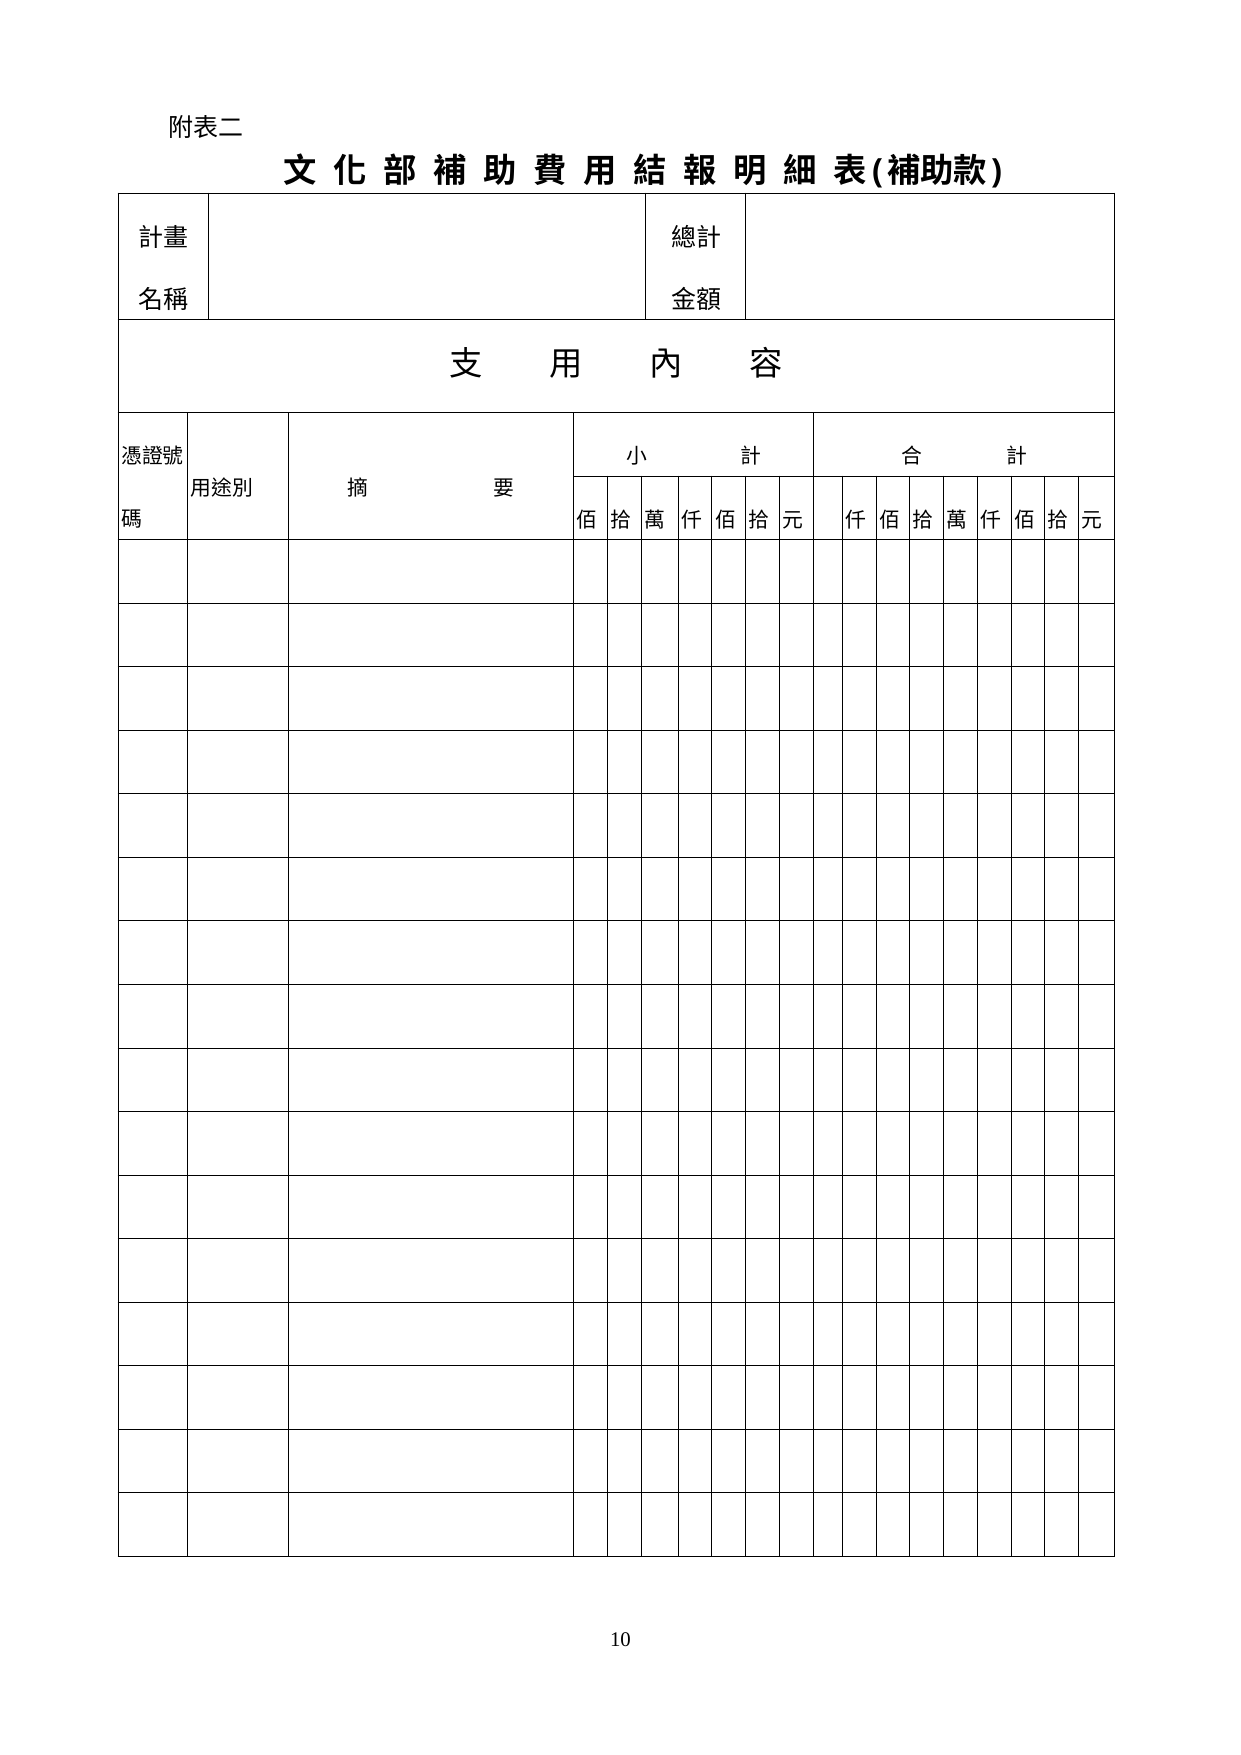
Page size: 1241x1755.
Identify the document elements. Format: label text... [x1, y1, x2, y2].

table_cell [679, 1176, 711, 1238]
table_cell [712, 731, 745, 793]
table_cell [1012, 1112, 1044, 1174]
table_cell [188, 1430, 288, 1492]
table_cell [1079, 985, 1114, 1047]
table_cell [608, 1366, 641, 1429]
table_cell 元 [1079, 477, 1114, 539]
table_cell [574, 1239, 607, 1302]
table_cell [746, 731, 779, 793]
table_cell [679, 1303, 711, 1365]
table_cell [877, 921, 909, 984]
table_cell [188, 1112, 288, 1174]
table_cell [877, 1112, 909, 1174]
table_cell [1012, 858, 1044, 920]
table_cell [679, 540, 711, 603]
table_cell [877, 1366, 909, 1429]
table_header [209, 194, 645, 318]
table_cell [978, 858, 1011, 920]
table_cell [978, 731, 1011, 793]
table_cell [119, 1112, 187, 1174]
table_cell 仟 [978, 477, 1011, 539]
table_cell [574, 1430, 607, 1492]
table_cell [944, 985, 977, 1047]
table_cell [574, 731, 607, 793]
table_cell [1045, 858, 1078, 920]
table_cell [746, 1430, 779, 1492]
table_cell [608, 1112, 641, 1174]
table_cell [843, 1493, 876, 1556]
table_cell [978, 604, 1011, 666]
table_cell [746, 540, 779, 603]
table_cell 佰 [1012, 477, 1044, 539]
table_cell [642, 921, 678, 984]
table_cell [642, 1112, 678, 1174]
table_cell [978, 1430, 1011, 1492]
table_cell [780, 1493, 813, 1556]
table_cell [1012, 921, 1044, 984]
table_cell [289, 667, 573, 730]
table_cell [574, 604, 607, 666]
table_cell [1045, 794, 1078, 857]
table_cell [119, 1430, 187, 1492]
table_cell [978, 921, 1011, 984]
table_cell [289, 794, 573, 857]
table_cell [119, 540, 187, 603]
table_cell [1079, 1493, 1114, 1556]
table_cell [1079, 794, 1114, 857]
table_cell [679, 985, 711, 1047]
table_cell [188, 731, 288, 793]
table_cell [1012, 731, 1044, 793]
table_cell [188, 1303, 288, 1365]
text 附表二 [168, 108, 1122, 144]
table_cell [574, 985, 607, 1047]
table_cell [843, 858, 876, 920]
table_cell [910, 1366, 943, 1429]
table_cell [289, 1493, 573, 1556]
table_cell [1045, 667, 1078, 730]
table_cell [712, 1176, 745, 1238]
table_cell [574, 1366, 607, 1429]
table_cell 合 計 [814, 413, 1114, 476]
table_cell [289, 858, 573, 920]
table_cell [978, 1493, 1011, 1556]
table_cell [910, 1239, 943, 1302]
table_cell [814, 1049, 842, 1111]
table_cell [746, 1176, 779, 1238]
table_cell [780, 731, 813, 793]
table_cell 元 [780, 477, 813, 539]
table_cell [574, 1112, 607, 1174]
table_cell [746, 1112, 779, 1174]
table_cell [843, 1366, 876, 1429]
table_cell [944, 1049, 977, 1111]
table_cell [1045, 985, 1078, 1047]
table_cell [712, 1049, 745, 1111]
table_header 計畫 名稱 [119, 194, 208, 318]
table_cell [978, 1112, 1011, 1174]
table_cell [814, 731, 842, 793]
table_cell [1045, 1239, 1078, 1302]
table_cell 小 計 [574, 413, 813, 476]
table_cell [1079, 1176, 1114, 1238]
table_cell [574, 1303, 607, 1365]
table_cell [814, 1430, 842, 1492]
table_cell [877, 1493, 909, 1556]
table_cell [188, 794, 288, 857]
table_cell [608, 1049, 641, 1111]
table_cell [746, 985, 779, 1047]
table_cell [877, 1239, 909, 1302]
table_cell 拾 [910, 477, 943, 539]
table_cell [910, 1112, 943, 1174]
table_cell [843, 794, 876, 857]
table_cell [978, 1366, 1011, 1429]
table_cell [978, 1239, 1011, 1302]
table_cell [642, 1176, 678, 1238]
table_cell [746, 604, 779, 666]
table_cell [712, 858, 745, 920]
table_cell [978, 1303, 1011, 1365]
table_cell [814, 667, 842, 730]
table_cell [1079, 921, 1114, 984]
table_cell [746, 794, 779, 857]
table_cell [608, 985, 641, 1047]
table_cell [608, 794, 641, 857]
table_cell [608, 604, 641, 666]
table_cell [642, 604, 678, 666]
table_cell [780, 604, 813, 666]
table_cell 拾 [1045, 477, 1078, 539]
table_cell [746, 921, 779, 984]
table_cell [289, 1112, 573, 1174]
table_cell [188, 1049, 288, 1111]
table_cell [1045, 1049, 1078, 1111]
table_cell [780, 1049, 813, 1111]
table_cell [188, 604, 288, 666]
table_cell [712, 604, 745, 666]
table_cell [642, 1493, 678, 1556]
table_cell [944, 1430, 977, 1492]
table_cell [877, 1049, 909, 1111]
table_cell [1045, 921, 1078, 984]
table_cell [780, 667, 813, 730]
table_cell [608, 731, 641, 793]
table_cell [574, 540, 607, 603]
table_cell [289, 604, 573, 666]
table_cell [188, 921, 288, 984]
table_cell [746, 858, 779, 920]
table_cell [746, 1366, 779, 1429]
table_cell [780, 858, 813, 920]
table_cell [289, 1303, 573, 1365]
table_cell [1045, 1303, 1078, 1365]
table_cell [814, 1239, 842, 1302]
table_cell [944, 1239, 977, 1302]
table_cell [814, 1493, 842, 1556]
table_cell [944, 1493, 977, 1556]
table_cell [679, 1366, 711, 1429]
table_cell [119, 794, 187, 857]
table_cell [877, 604, 909, 666]
table_cell [119, 1239, 187, 1302]
table_cell [289, 921, 573, 984]
table_cell [608, 540, 641, 603]
table_cell [978, 985, 1011, 1047]
table_cell [188, 858, 288, 920]
table_cell [608, 1430, 641, 1492]
table_cell [944, 1176, 977, 1238]
table_cell [642, 858, 678, 920]
table_cell [944, 794, 977, 857]
table_cell [574, 1493, 607, 1556]
table_cell [843, 1112, 876, 1174]
table_cell [944, 731, 977, 793]
table_cell [780, 921, 813, 984]
table_cell [574, 794, 607, 857]
table_cell [780, 1112, 813, 1174]
table_cell [1012, 1303, 1044, 1365]
table_cell [910, 1493, 943, 1556]
table_cell [843, 731, 876, 793]
table_cell [574, 1176, 607, 1238]
table_cell [843, 1303, 876, 1365]
table_cell [843, 1430, 876, 1492]
table_cell [712, 794, 745, 857]
table_cell [1079, 540, 1114, 603]
table_cell [910, 1303, 943, 1365]
table_cell 用途別 [188, 413, 288, 539]
table_cell [608, 1303, 641, 1365]
table_cell [1012, 1366, 1044, 1429]
table_cell [877, 1430, 909, 1492]
table_cell [608, 1239, 641, 1302]
table_cell 仟 [679, 477, 711, 539]
table_cell [574, 667, 607, 730]
table_cell [978, 667, 1011, 730]
table_cell [679, 1112, 711, 1174]
table_cell [119, 731, 187, 793]
table_cell [642, 1049, 678, 1111]
table_cell [910, 667, 943, 730]
table_cell [289, 1239, 573, 1302]
table_cell [1012, 667, 1044, 730]
table_cell [642, 1239, 678, 1302]
table_cell [1045, 1493, 1078, 1556]
table_cell [843, 540, 876, 603]
table_cell 支 用 內 容 [119, 320, 1114, 412]
table_cell [780, 794, 813, 857]
table_cell [712, 1493, 745, 1556]
table_cell [780, 985, 813, 1047]
table_cell [1079, 1239, 1114, 1302]
table_cell [642, 1366, 678, 1429]
table_cell 佰 [574, 477, 607, 539]
table_cell [642, 540, 678, 603]
table_cell [877, 858, 909, 920]
table_cell [679, 1493, 711, 1556]
table_cell [1045, 731, 1078, 793]
table_cell [780, 1303, 813, 1365]
table_cell 拾 [746, 477, 779, 539]
table_cell [746, 667, 779, 730]
table_cell [1012, 794, 1044, 857]
table_cell [978, 540, 1011, 603]
table_cell [910, 985, 943, 1047]
table_cell [188, 1239, 288, 1302]
table_cell [814, 921, 842, 984]
table_cell [1045, 1112, 1078, 1174]
table_cell [119, 604, 187, 666]
table_cell [679, 858, 711, 920]
table_cell [119, 1303, 187, 1365]
table_cell [814, 1366, 842, 1429]
table_cell [1045, 1176, 1078, 1238]
table_cell [910, 604, 943, 666]
table_cell [814, 1112, 842, 1174]
table_cell [877, 731, 909, 793]
table_cell [712, 985, 745, 1047]
table_cell [1079, 1303, 1114, 1365]
table_cell [843, 1239, 876, 1302]
table_cell 佰 [877, 477, 909, 539]
table_cell [814, 858, 842, 920]
table_cell [910, 731, 943, 793]
table_cell [1079, 1112, 1114, 1174]
table_cell [877, 667, 909, 730]
table_cell [119, 1493, 187, 1556]
table_cell [910, 794, 943, 857]
table_cell [289, 731, 573, 793]
table_header [746, 194, 1114, 318]
table_cell [679, 667, 711, 730]
table_cell [746, 1303, 779, 1365]
table_cell [1012, 1493, 1044, 1556]
table_cell [642, 1430, 678, 1492]
table_cell [289, 1049, 573, 1111]
table_cell [780, 1366, 813, 1429]
table_cell [1045, 604, 1078, 666]
table_cell [119, 921, 187, 984]
table_cell [289, 1366, 573, 1429]
table_cell [712, 921, 745, 984]
table_cell [642, 985, 678, 1047]
table_cell [574, 858, 607, 920]
table_cell [642, 794, 678, 857]
table_cell 仟 [843, 477, 876, 539]
table_cell [910, 540, 943, 603]
table_cell [1079, 667, 1114, 730]
table_cell [780, 1430, 813, 1492]
table_cell [712, 1303, 745, 1365]
table_cell [1045, 540, 1078, 603]
table_cell [188, 1176, 288, 1238]
table_cell [1079, 1430, 1114, 1492]
table_cell [608, 921, 641, 984]
table_cell [910, 858, 943, 920]
table_cell [712, 1366, 745, 1429]
table_cell [746, 1239, 779, 1302]
table_cell [712, 1112, 745, 1174]
table_cell [712, 1239, 745, 1302]
table_cell [843, 1176, 876, 1238]
table_cell [679, 1049, 711, 1111]
table_cell [814, 1303, 842, 1365]
table_cell [608, 1176, 641, 1238]
table_cell [188, 540, 288, 603]
table_cell [978, 1049, 1011, 1111]
table_cell [679, 1430, 711, 1492]
table_cell [608, 1493, 641, 1556]
table_cell [780, 540, 813, 603]
table_cell [1012, 1430, 1044, 1492]
table_cell [978, 794, 1011, 857]
table_cell [814, 794, 842, 857]
table_cell [712, 1430, 745, 1492]
table_cell [574, 921, 607, 984]
table_cell 憑證號碼 [119, 413, 187, 539]
table_cell [944, 540, 977, 603]
table_cell [814, 540, 842, 603]
table_cell [944, 1366, 977, 1429]
table_cell [119, 1176, 187, 1238]
table_cell [814, 1176, 842, 1238]
table_cell [679, 794, 711, 857]
table_cell [944, 667, 977, 730]
table_cell [944, 921, 977, 984]
table_cell [188, 1493, 288, 1556]
table_header 總計 金額 [646, 194, 745, 318]
table_cell [608, 667, 641, 730]
table_cell [814, 604, 842, 666]
table_cell [1079, 731, 1114, 793]
table_cell [910, 921, 943, 984]
table_cell [944, 604, 977, 666]
table_cell [289, 1176, 573, 1238]
table_cell [910, 1176, 943, 1238]
table_cell [944, 1303, 977, 1365]
table_cell [877, 985, 909, 1047]
table_cell [843, 921, 876, 984]
table_cell [1079, 1049, 1114, 1111]
text 文 化 部 補 助 費 用 結 報 明 細 表(補助款) [168, 144, 1122, 192]
table_cell [843, 1049, 876, 1111]
table_cell [119, 1366, 187, 1429]
table_cell [1079, 1366, 1114, 1429]
table_cell [843, 604, 876, 666]
table_cell [877, 1176, 909, 1238]
table_cell [1012, 985, 1044, 1047]
table_cell [679, 1239, 711, 1302]
table_cell [119, 985, 187, 1047]
table_cell [877, 1303, 909, 1365]
table_cell 摘 要 [289, 413, 573, 539]
table_cell [814, 477, 842, 539]
table_cell [119, 667, 187, 730]
table_cell [608, 858, 641, 920]
table_cell [910, 1430, 943, 1492]
table_cell 萬 [944, 477, 977, 539]
table_cell [1012, 1049, 1044, 1111]
table_cell [978, 1176, 1011, 1238]
table_cell 萬 [642, 477, 678, 539]
table_cell [642, 731, 678, 793]
table_cell [712, 540, 745, 603]
table_cell [843, 985, 876, 1047]
table_cell [1079, 858, 1114, 920]
table_cell [1079, 604, 1114, 666]
table_cell [746, 1493, 779, 1556]
table_cell [188, 1366, 288, 1429]
table_cell [119, 858, 187, 920]
table_cell [1045, 1366, 1078, 1429]
table_cell [1012, 540, 1044, 603]
table_cell [780, 1239, 813, 1302]
table_cell [1012, 604, 1044, 666]
table_cell [814, 985, 842, 1047]
table_cell [679, 921, 711, 984]
table_cell [574, 1049, 607, 1111]
table_cell [119, 1049, 187, 1111]
table_cell [1012, 1176, 1044, 1238]
table_cell [289, 985, 573, 1047]
table_cell [188, 667, 288, 730]
table_cell [188, 985, 288, 1047]
table_cell [843, 667, 876, 730]
table_cell [712, 667, 745, 730]
table_cell [642, 667, 678, 730]
table_cell [289, 540, 573, 603]
table_cell [910, 1049, 943, 1111]
table_cell [944, 858, 977, 920]
table_cell 拾 [608, 477, 641, 539]
table_cell [289, 1430, 573, 1492]
table_cell [877, 540, 909, 603]
table_cell [1045, 1430, 1078, 1492]
table_cell [1012, 1239, 1044, 1302]
table_cell [780, 1176, 813, 1238]
table_cell [642, 1303, 678, 1365]
table_cell [679, 604, 711, 666]
table_cell [746, 1049, 779, 1111]
table_cell [877, 794, 909, 857]
table_cell [679, 731, 711, 793]
table_cell [944, 1112, 977, 1174]
table_cell 佰 [712, 477, 745, 539]
